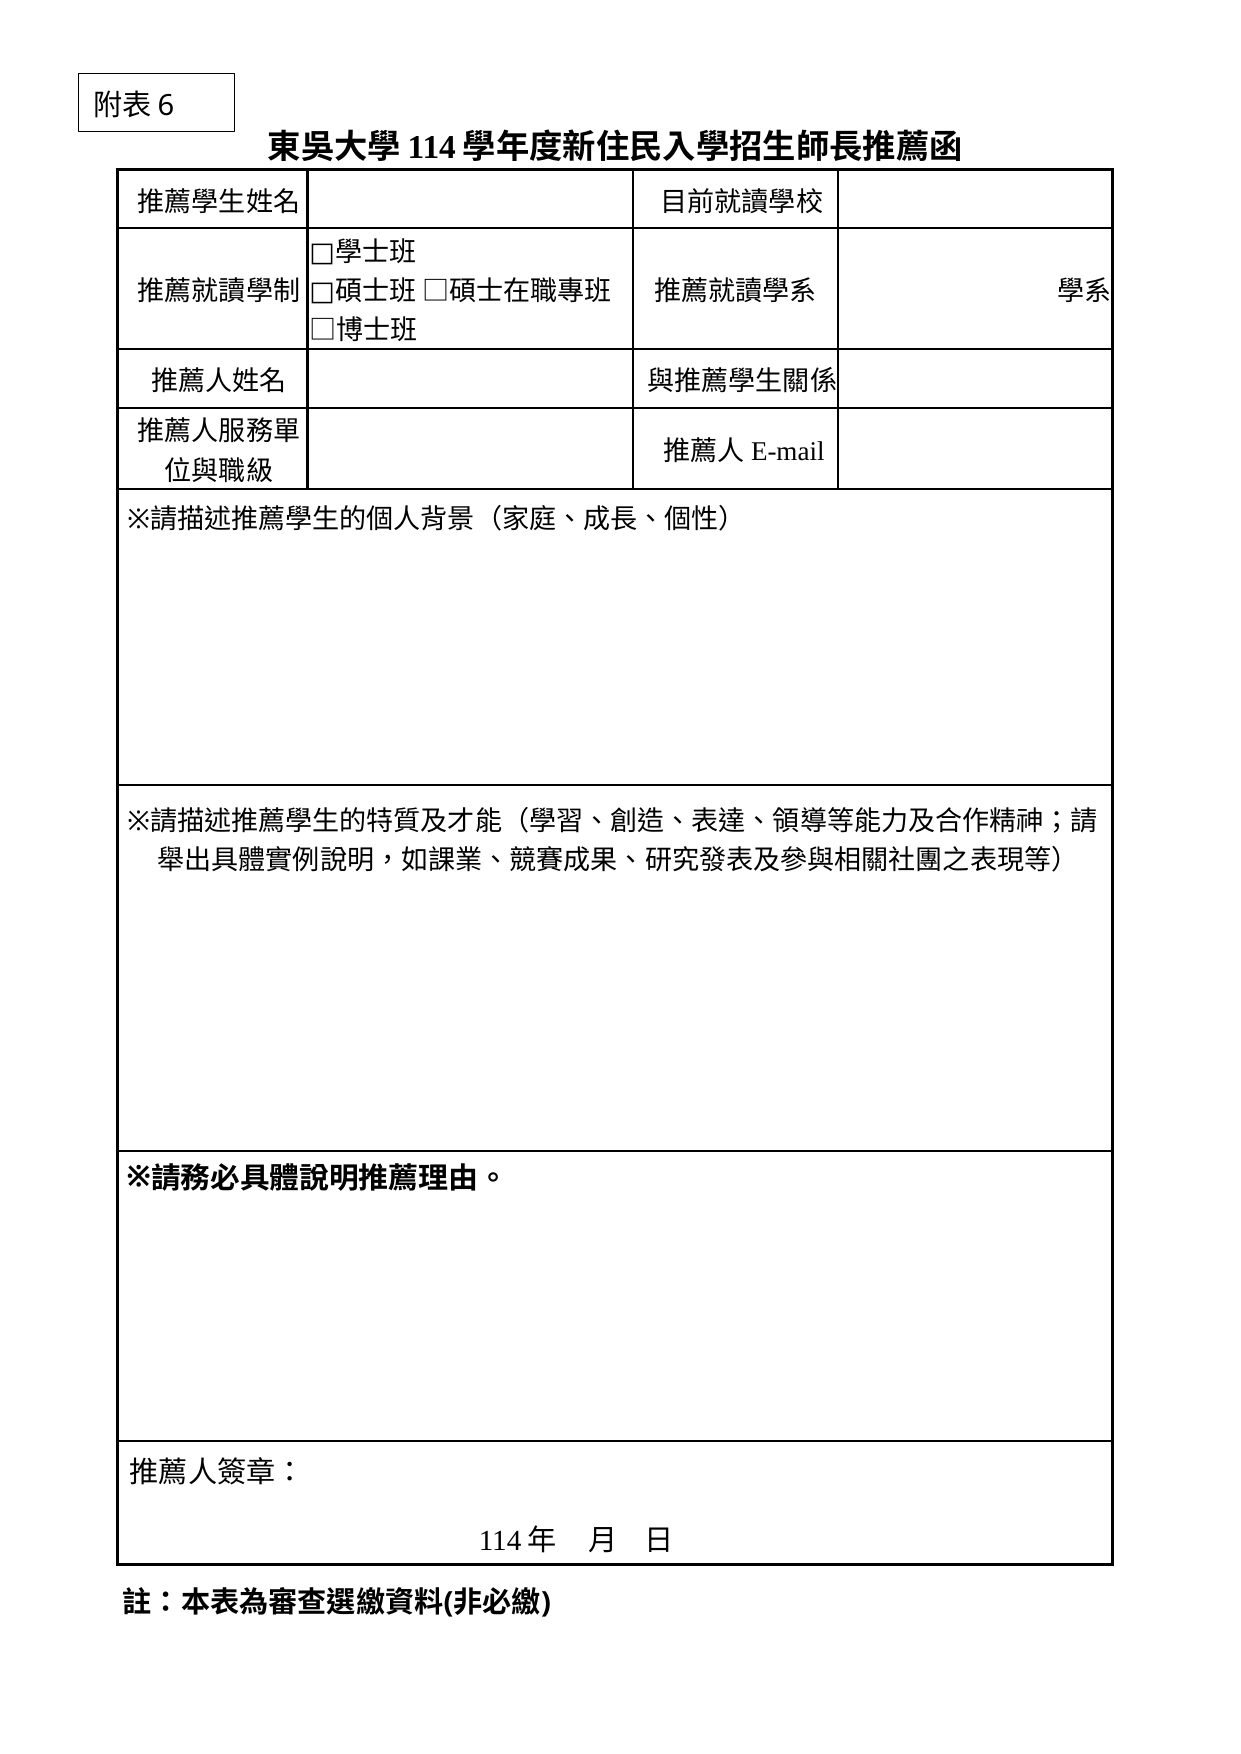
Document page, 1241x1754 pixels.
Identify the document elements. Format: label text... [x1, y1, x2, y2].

table_cell □學士班 □碩士班 □碩士在職專班 □博士班 [309, 229, 632, 348]
table_cell 推薦就讀學制 [119, 229, 306, 348]
table_cell 學系 [839, 229, 1111, 348]
text 註：本表為審查選繳資料(非必繳) [78, 1578, 1152, 1621]
text 附表6 [93, 81, 219, 124]
table_cell [839, 350, 1111, 407]
table_cell 推薦人簽章： 114年 月 日 [119, 1442, 1111, 1563]
table_cell ※請描述推薦學生的個人背景（家庭、成長、個性） [119, 490, 1111, 784]
table_cell [309, 409, 632, 488]
table_cell ※請描述推薦學生的特質及才能（學習、創造、表達、領導等能力及合作精神；請舉出具體實例說明，如課業、競賽成果、研究發表及參與相關社團之表現等） [119, 786, 1111, 1150]
table_cell [309, 350, 632, 407]
table_cell ※請務必具體說明推薦理由。 [119, 1152, 1111, 1440]
table_cell 推薦人服務單位與職級 [119, 409, 306, 488]
table_cell 推薦人姓名 [119, 350, 306, 407]
text 東吳大學114學年度新住民入學招生師長推薦函 [78, 120, 1152, 168]
table_header 推薦學生姓名 [119, 171, 306, 227]
table_cell 與推薦學生關係 [634, 350, 837, 407]
table_header 目前就讀學校 [634, 171, 837, 227]
table_cell 推薦就讀學系 [634, 229, 837, 348]
table_header [839, 171, 1111, 227]
table_cell [839, 409, 1111, 488]
table_header [309, 171, 632, 227]
table_cell 推薦人 E-mail [634, 409, 837, 488]
